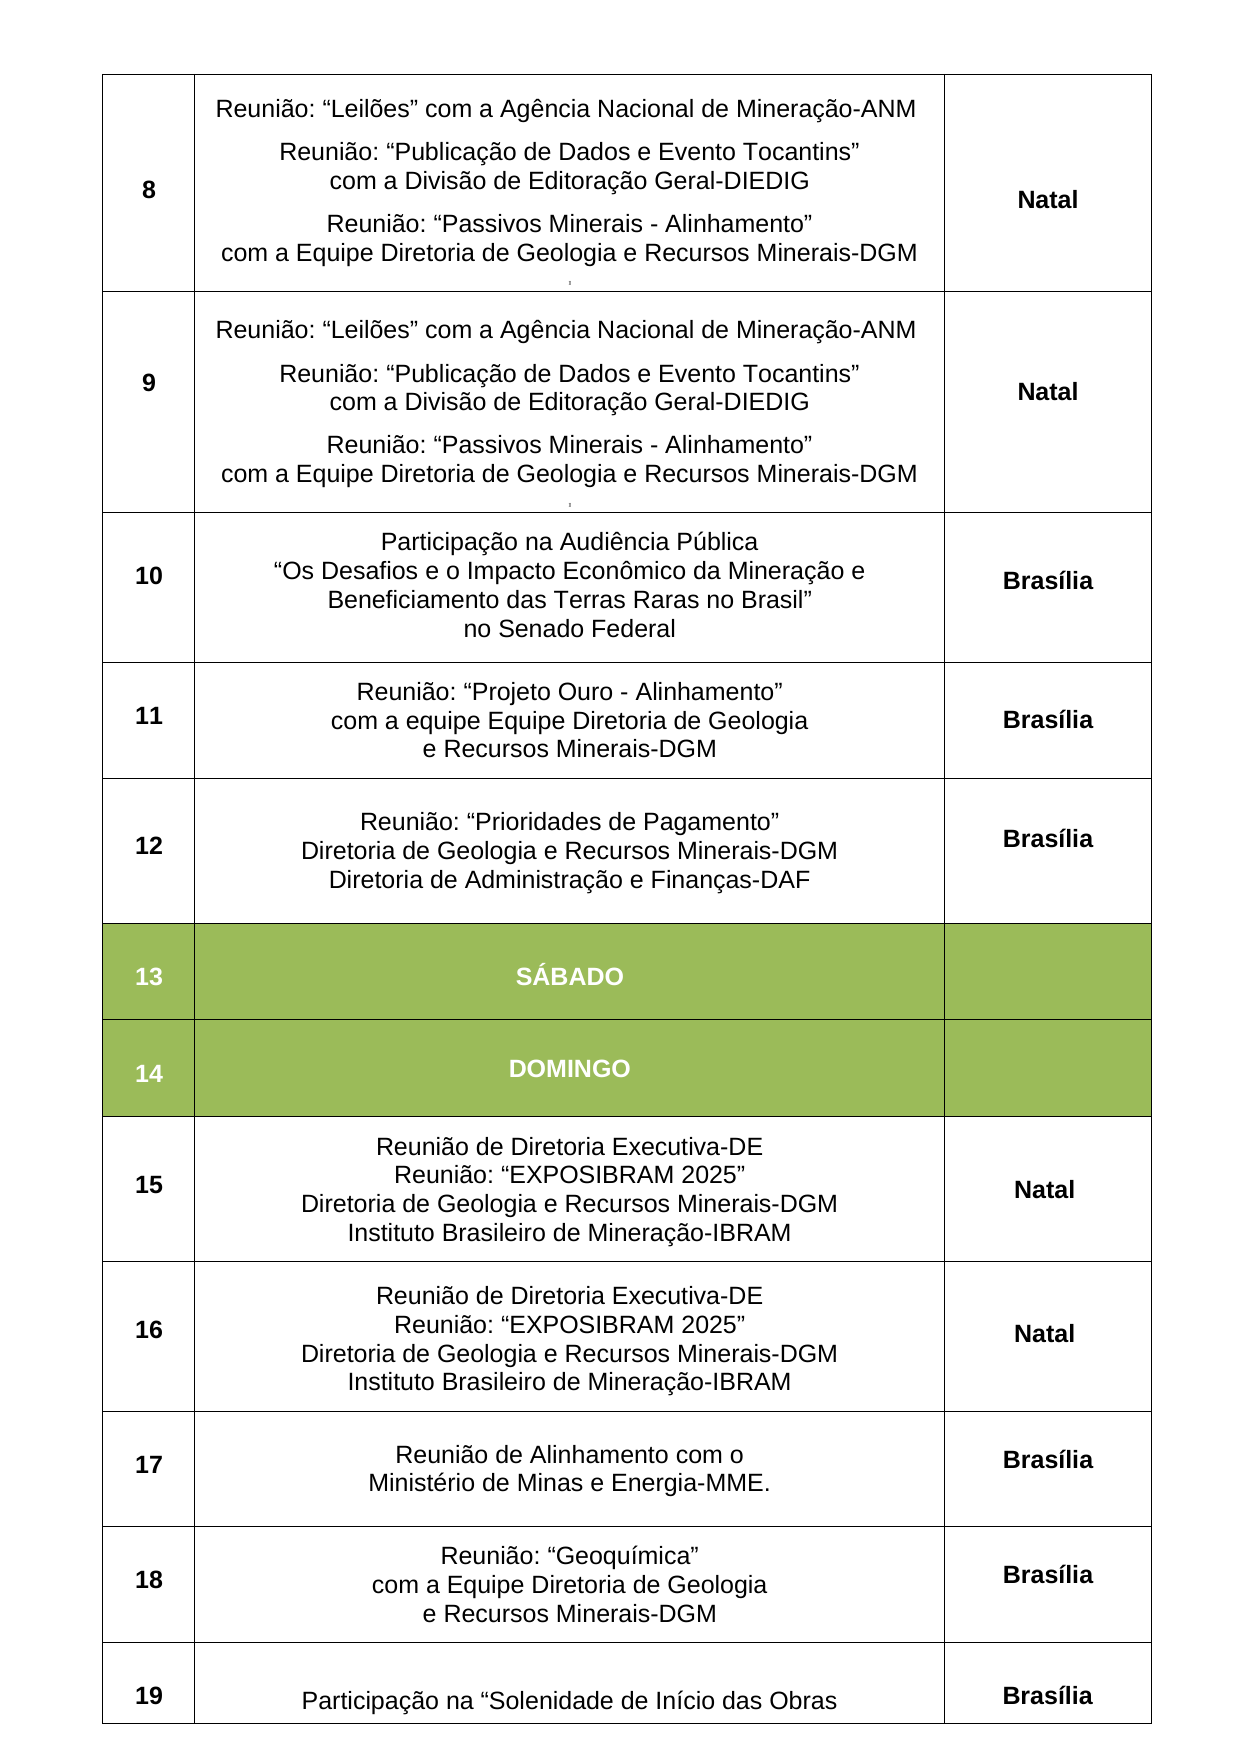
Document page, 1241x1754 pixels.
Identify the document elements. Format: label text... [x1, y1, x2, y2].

table_cell Reunião: “Prioridades de Pagamento” Diretoria de Geologia e Recursos Minerais-DGM Diretoria de Administração e Finanças-DAF [195, 779, 944, 922]
table_cell Reunião: “Projeto Ouro - Alinhamento” com a equipe Equipe Diretoria de Geologia e Recursos Minerais-DGM [195, 663, 944, 778]
table_cell 17 [103, 1412, 194, 1526]
table_cell DOMINGO [195, 1020, 944, 1116]
table_cell Reunião: “Leilões” com a Agência Nacional de Mineração-ANM Reunião: “Publicação de Dados e Evento Tocantins” com a Divisão de Editoração Geral-DIEDIG Reunião: “Passivos Minerais - Alinhamento” com a Equipe Diretoria de Geologia e Recursos Minerais-DGM ]] [195, 75, 944, 291]
table_cell 12 [103, 779, 194, 922]
table_cell Natal [945, 1262, 1151, 1411]
table_cell Brasília [945, 1527, 1151, 1642]
table_cell [945, 924, 1151, 1019]
table_cell [945, 1020, 1151, 1116]
table_cell Natal [945, 75, 1151, 291]
table_cell 16 [103, 1262, 194, 1411]
table_cell Reunião: “Leilões” com a Agência Nacional de Mineração-ANM Reunião: “Publicação de Dados e Evento Tocantins” com a Divisão de Editoração Geral-DIEDIG Reunião: “Passivos Minerais - Alinhamento” com a Equipe Diretoria de Geologia e Recursos Minerais-DGM ]] [195, 292, 944, 512]
table_cell 18 [103, 1527, 194, 1642]
table_cell Reunião: “Geoquímica” com a Equipe Diretoria de Geologia e Recursos Minerais-DGM [195, 1527, 944, 1642]
table_cell 14 [103, 1020, 194, 1116]
table_cell Brasília [945, 513, 1151, 662]
table_cell Reunião de Diretoria Executiva-DE Reunião: “EXPOSIBRAM 2025” Diretoria de Geologia e Recursos Minerais-DGM Instituto Brasileiro de Mineração-IBRAM [195, 1117, 944, 1261]
table_cell 15 [103, 1117, 194, 1261]
table_cell 8 [103, 75, 194, 291]
table_cell 10 [103, 513, 194, 662]
table_cell Brasília [945, 663, 1151, 778]
table_cell Natal [945, 1117, 1151, 1261]
table_cell Participação na Audiência Pública “Os Desafios e o Impacto Econômico da Mineração e Beneficiamento das Terras Raras no Brasil” no Senado Federal [195, 513, 944, 662]
table_cell Brasília [945, 1643, 1151, 1723]
table_cell Reunião de Diretoria Executiva-DE Reunião: “EXPOSIBRAM 2025” Diretoria de Geologia e Recursos Minerais-DGM Instituto Brasileiro de Mineração-IBRAM [195, 1262, 944, 1411]
table_cell SÁBADO [195, 924, 944, 1019]
table_cell 19 [103, 1643, 194, 1723]
table_cell Natal [945, 292, 1151, 512]
table_cell 13 [103, 924, 194, 1019]
table_cell Brasília [945, 779, 1151, 922]
table_cell Participação na “Solenidade de Início das Obras [195, 1643, 944, 1723]
table_cell Reunião de Alinhamento com o Ministério de Minas e Energia-MME. [195, 1412, 944, 1526]
table_cell Brasília [945, 1412, 1151, 1526]
table_cell 9 [103, 292, 194, 512]
table_cell 11 [103, 663, 194, 778]
